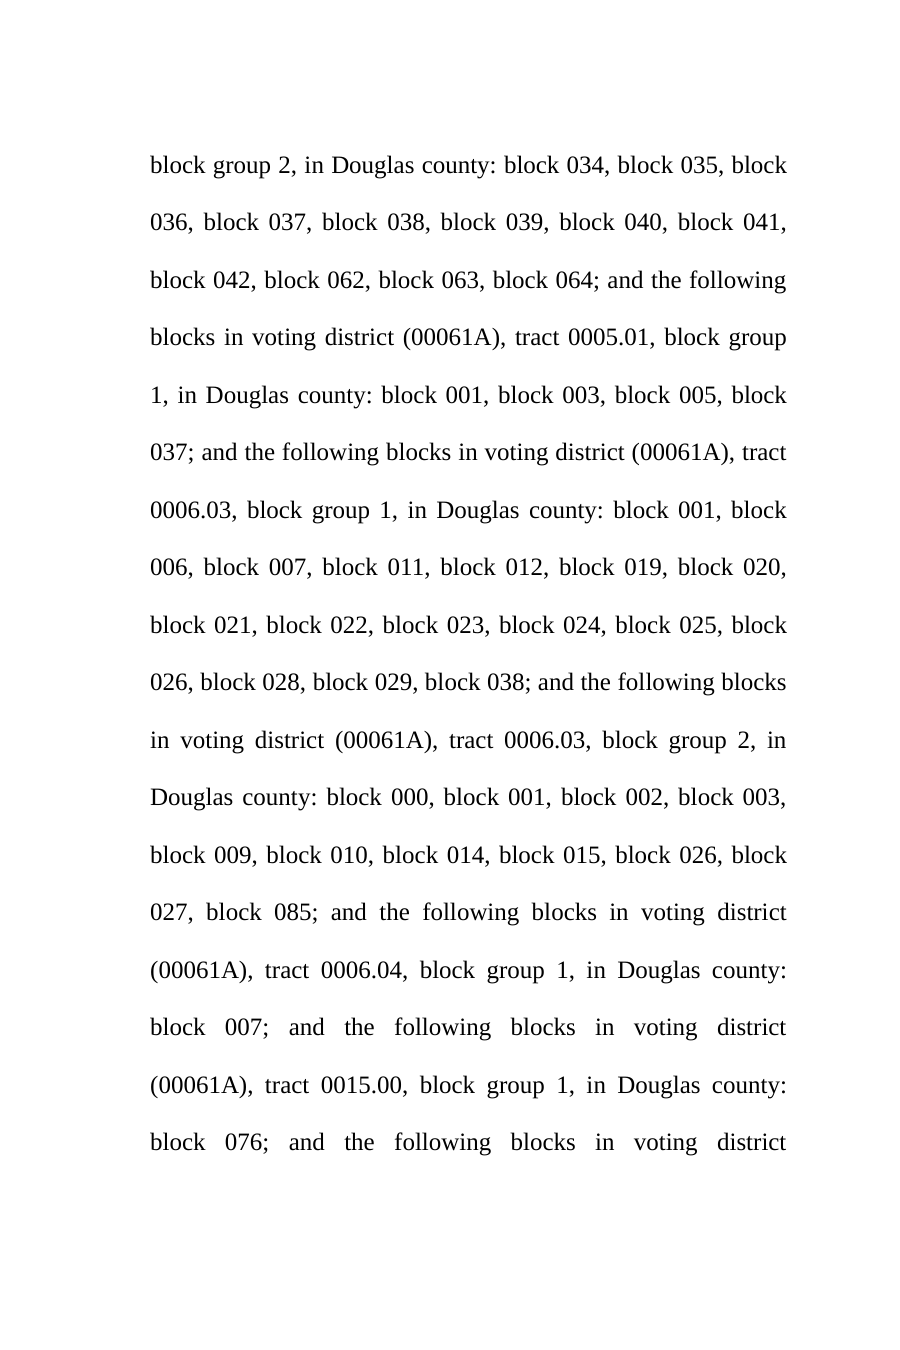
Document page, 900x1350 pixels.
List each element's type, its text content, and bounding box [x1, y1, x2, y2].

text block group 2, in Douglas county: block 034, block 035, block 036, block 037, block 038, block 039, block 040, block 041, block 042, block 062, block 063, block 064; and the following blocks in voting district (00061A), tract 0005.01, block group 1, in Douglas county: block 001, block 003, block 005, block 037; and the following blocks in voting district (00061A), tract 0006.03, block group 1, in Douglas county: block 001, block 006, block 007, block 011, block 012, block 019, block 020, block 021, block 022, block 023, block 024, block 025, block 026, block 028, block 029, block 038; and the following blocks in voting district (00061A), tract 0006.03, block group 2, in Douglas county: block 000, block 001, block 002, block 003, block 009, block 010, block 014, block 015, block 026, block 027, block 085; and the following blocks in voting district (00061A), tract 0006.04, block group 1, in Douglas county: block 007; and the following blocks in voting district (00061A), tract 0015.00, block group 1, in Douglas county: block 076; and the following blocks in voting district [150, 150, 787, 1156]
